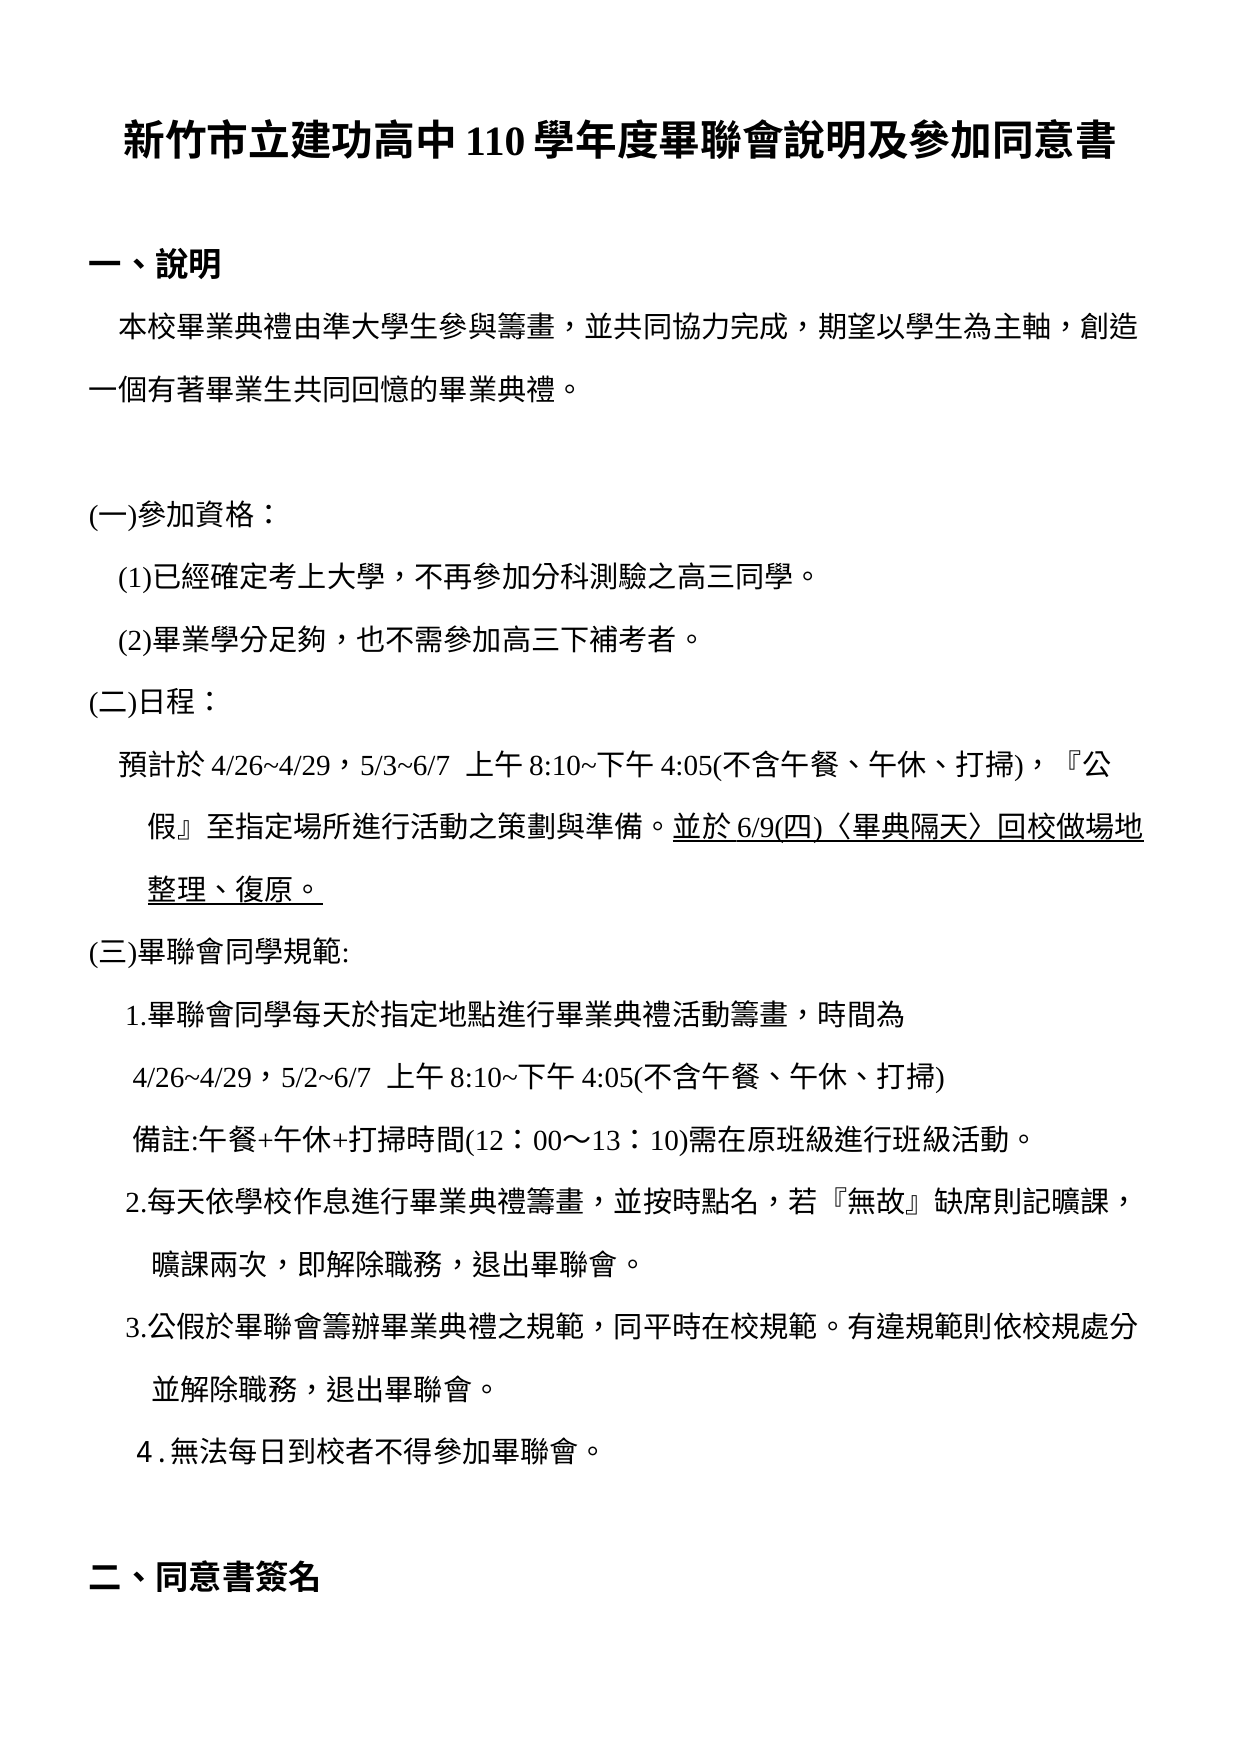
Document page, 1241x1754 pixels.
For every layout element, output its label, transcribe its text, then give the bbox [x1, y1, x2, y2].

text 3.公假於畢聯會籌辦畢業典禮之規範，同平時在校規範。有違規範則依校規處分並解除職務，退出畢聯會。 [118, 1283, 1152, 1408]
text 新竹市立建功高中110學年度畢聯會說明及參加同意書 [89, 96, 1152, 158]
text (三)畢聯會同學規範: [89, 908, 1152, 971]
text 1.畢聯會同學每天於指定地點進行畢業典禮活動籌畫，時間為 [118, 971, 1152, 1033]
text 二、同意書簽名 [89, 1533, 1152, 1596]
text 備註:午餐+午休+打掃時間(12：00～13：10)需在原班級進行班級活動。 [118, 1096, 1152, 1158]
text 一、說明 [89, 221, 1152, 283]
text 預計於4/26~4/29，5/3~6/7 上午8:10~下午4:05(不含午餐、午休、打掃)，『公假』至指定場所進行活動之策劃與準備。並於6/9(四)〈畢典隔天〉回校做場地整理、復原。 [89, 721, 1152, 908]
text (二)日程： [89, 658, 1152, 721]
text 本校畢業典禮由準大學生參與籌畫，並共同協力完成，期望以學生為主軸，創造一個有著畢業生共同回憶的畢業典禮。 [89, 283, 1152, 408]
text 4/26~4/29，5/2~6/7 上午8:10~下午4:05(不含午餐、午休、打掃) [118, 1033, 1152, 1096]
text (2)畢業學分足夠，也不需參加高三下補考者。 [89, 596, 1152, 658]
text 4.無法每日到校者不得參加畢聯會。 [118, 1408, 1152, 1471]
text (1)已經確定考上大學，不再參加分科測驗之高三同學。 [89, 533, 1152, 596]
text 2.每天依學校作息進行畢業典禮籌畫，並按時點名，若『無故』缺席則記曠課，曠課兩次，即解除職務，退出畢聯會。 [118, 1158, 1152, 1283]
text (一)參加資格： [89, 471, 1152, 533]
